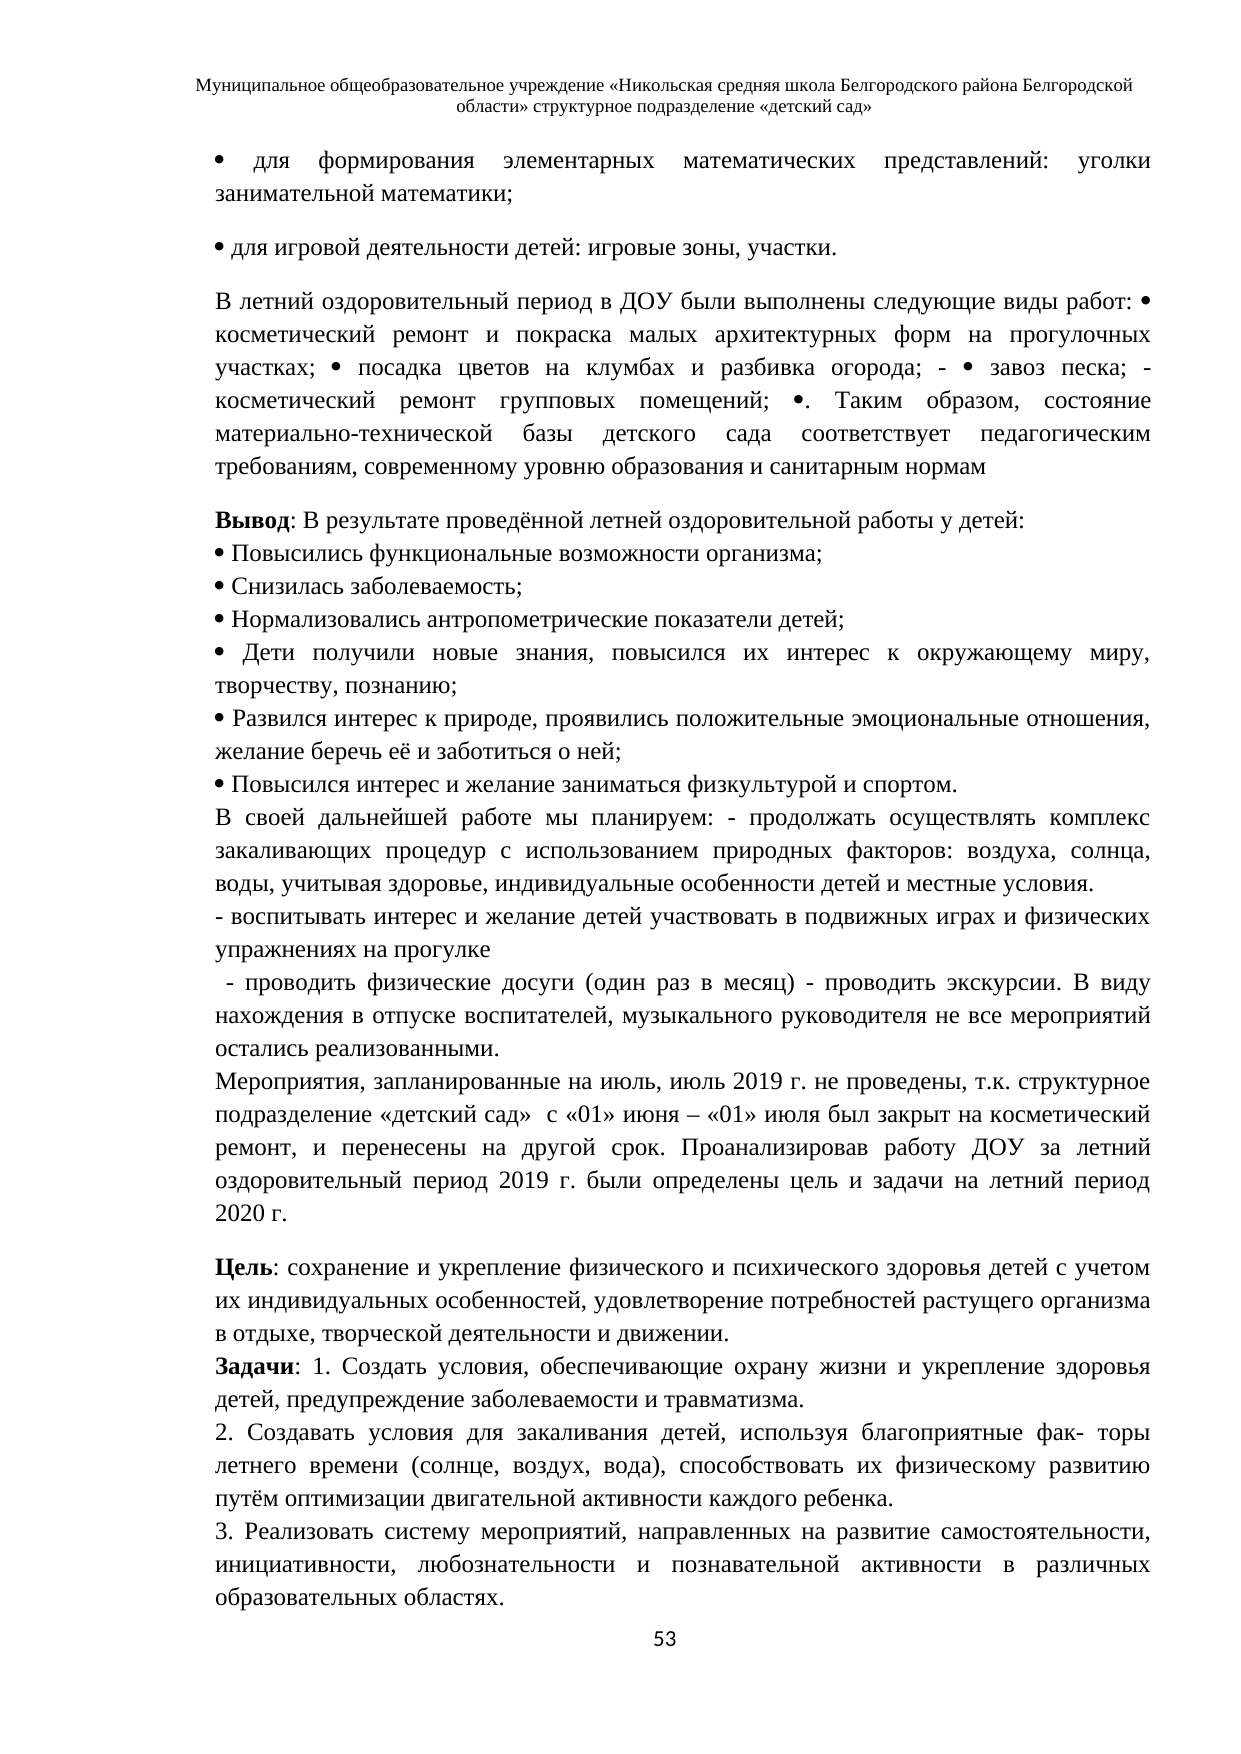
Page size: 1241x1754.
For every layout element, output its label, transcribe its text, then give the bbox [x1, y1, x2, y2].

text 3. Реализовать систему мероприятий, направленных на развитие самостоятельности, инициативности, любознательности и познавательной активности в различных образовательных областях. [215, 1516, 1152, 1611]
text Задачи: 1. Создать условия, обеспечивающие охрану жизни и укрепление здоровья детей, предупреждение заболеваемости и травматизма. [215, 1351, 1152, 1413]
text  для формирования элементарных математических представлений: уголки занимательной математики; [215, 145, 1152, 207]
text Мероприятия, запланированные на июль, июль 2019 г. не проведены, т.к. структурное подразделение «детский сад» с «01» июня – «01» июля был закрыт на косметический ремонт, и перенесены на другой срок. Проанализировав работу ДОУ за летний оздоровительный период 2019 г. были определены цель и задачи на летний период 2020 г. [215, 1066, 1152, 1227]
text  для игровой деятельности детей: игровые зоны, участки. [215, 232, 1152, 261]
text  Дети получили новые знания, повысился их интерес к окружающему миру, творчеству, познанию; [215, 637, 1152, 698]
text  Развился интерес к природе, проявились положительные эмоциональные отношения, желание беречь её и заботиться о ней; [215, 703, 1152, 764]
text - воспитывать интерес и желание детей участвовать в подвижных играх и физических упражнениях на прогулке [215, 901, 1152, 963]
text  Нормализовались антропометрические показатели детей; [215, 604, 1152, 632]
text Цель: сохранение и укрепление физического и психического здоровья детей с учетом их индивидуальных особенностей, удовлетворение потребностей растущего организма в отдыхе, творческой деятельности и движении. [215, 1252, 1152, 1347]
text 2. Создавать условия для закаливания детей, используя благоприятные фак- торы летнего времени (солнце, воздух, вода), способствовать их физическому развитию путём оптимизации двигательной активности каждого ребенка. [215, 1417, 1152, 1512]
text В летний оздоровительный период в ДОУ были выполнены следующие виды работ:  косметический ремонт и покраска малых архитектурных форм на прогулочных участках;  посадка цветов на клумбах и разбивка огорода; -  завоз песка; - косметический ремонт групповых помещений; . Таким образом, состояние материально-технической базы детского сада соответствует педагогическим требованиям, современному уровню образования и санитарным нормам [215, 286, 1152, 479]
text  Повысились функциональные возможности организма; [215, 538, 1152, 566]
text  Повысился интерес и желание заниматься физкультурой и спортом. [215, 769, 1152, 798]
text - проводить физические досуги (один раз в месяц) - проводить экскурсии. В виду нахождения в отпуске воспитателей, музыкального руководителя не все мероприятий остались реализованными. [215, 967, 1152, 1062]
text В своей дальнейшей работе мы планируем: - продолжать осуществлять комплекс закаливающих процедур с использованием природных факторов: воздуха, солнца, воды, учитывая здоровье, индивидуальные особенности детей и местные условия. [215, 802, 1152, 897]
text  Снизилась заболеваемость; [215, 571, 1152, 599]
text Вывод: В результате проведённой летней оздоровительной работы у детей: [215, 505, 1152, 533]
